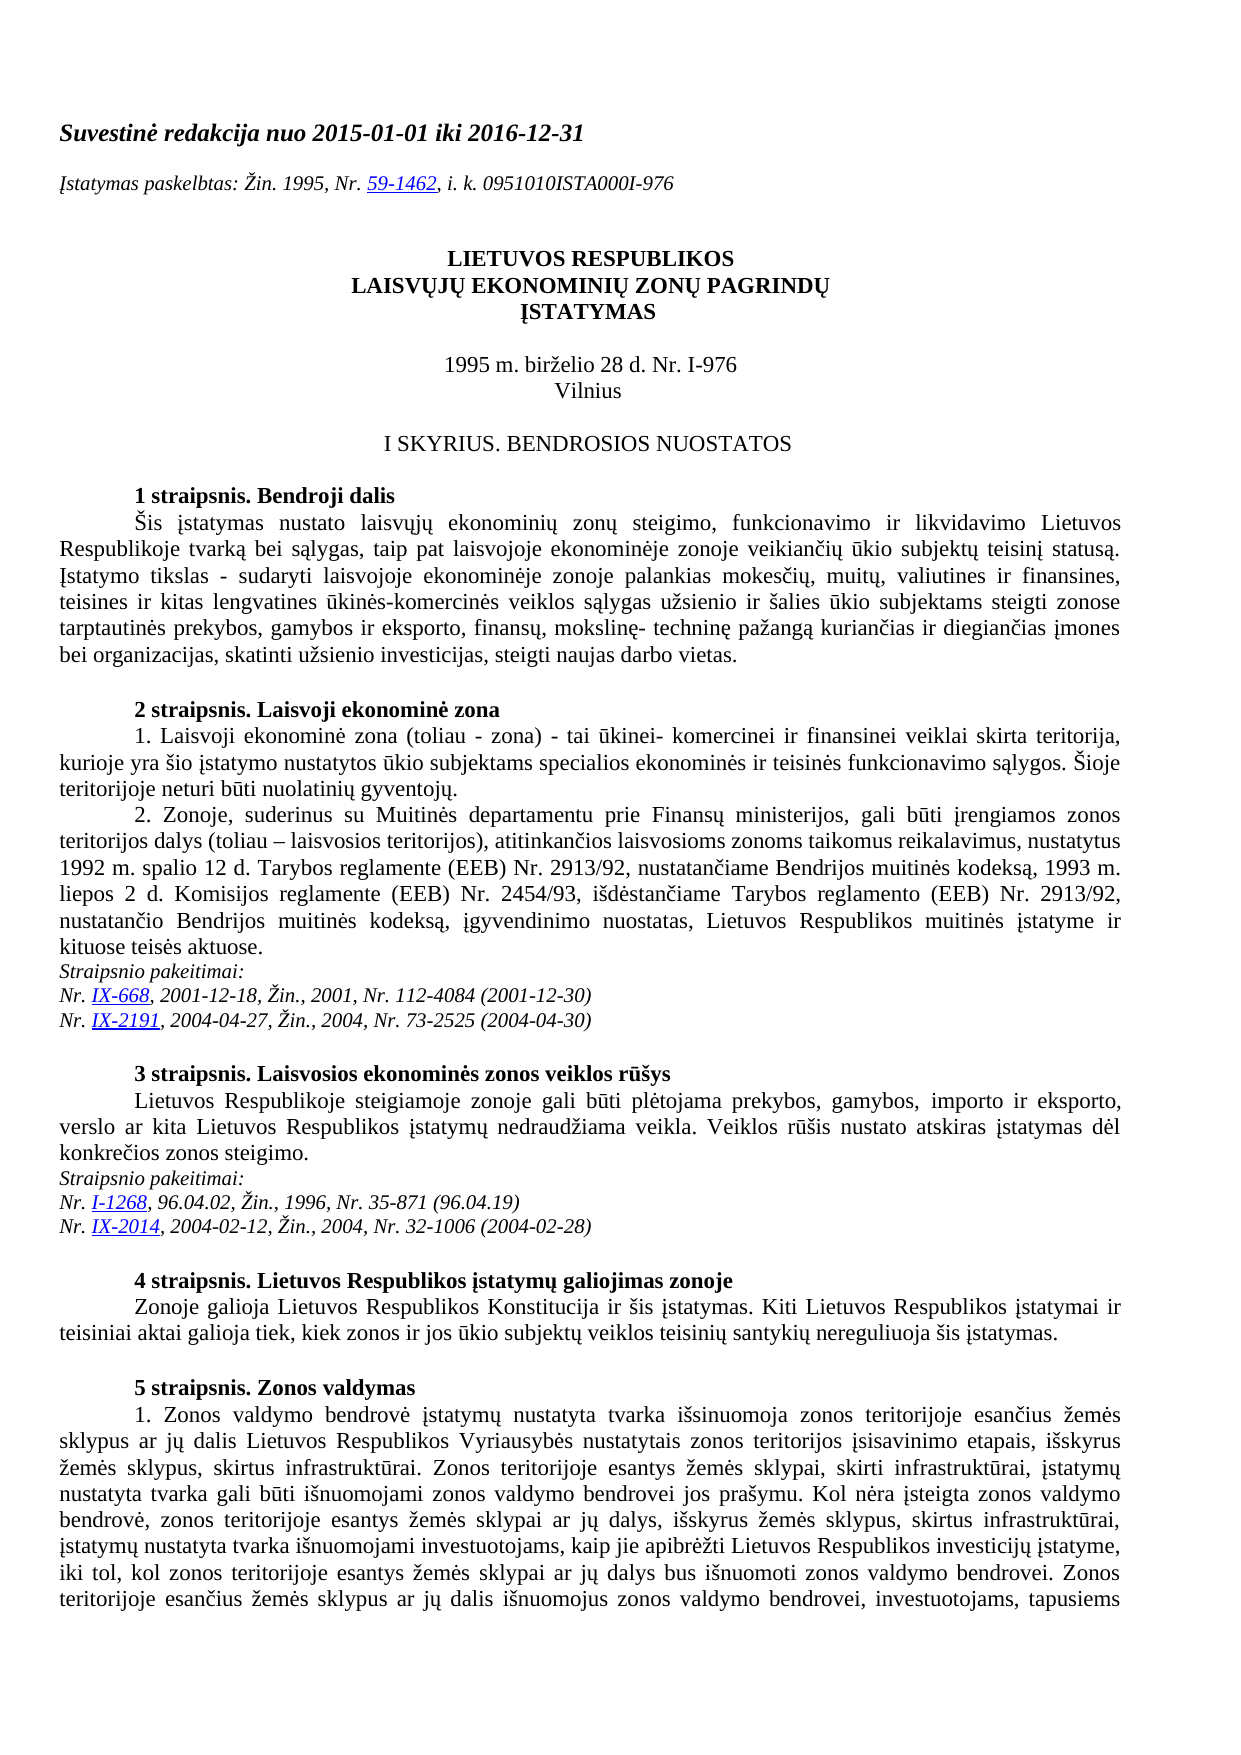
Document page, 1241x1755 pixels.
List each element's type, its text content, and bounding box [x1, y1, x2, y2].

text Vilnius [59, 377, 1122, 403]
text LIETUVOS RESPUBLIKOS [59, 245, 1122, 272]
text I SKYRIUS. BENDROSIOS NUOSTATOS [59, 430, 1122, 456]
text 1. Laisvoji ekonominė zona (toliau - zona) - tai ūkinei- komercinei ir finansinei veiklai skirta teritorija, kurioje yra šio įstatymo nustatytos ūkio subjektams specialios ekonominės ir teisinės funkcionavimo sąlygos. Šioje teritorijoje neturi būti nuolatinių gyventojų. [59, 722, 1122, 801]
text 4 straipsnis. Lietuvos Respublikos įstatymų galiojimas zonoje [59, 1267, 1122, 1293]
text 3 straipsnis. Laisvosios ekonominės zonos veiklos rūšys [59, 1060, 1122, 1087]
text Lietuvos Respublikoje steigiamoje zonoje gali būti plėtojama prekybos, gamybos, importo ir eksporto, verslo ar kita Lietuvos Respublikos įstatymų nedraudžiama veikla. Veiklos rūšis nustato atskiras įstatymas dėl konkrečios zonos steigimo. [59, 1087, 1122, 1166]
text 1. Zonos valdymo bendrovė įstatymų nustatyta tvarka išsinuomoja zonos teritorijoje esančius žemės sklypus ar jų dalis Lietuvos Respublikos Vyriausybės nustatytais zonos teritorijos įsisavinimo etapais, išskyrus žemės sklypus, skirtus infrastruktūrai. Zonos teritorijoje esantys žemės sklypai, skirti infrastruktūrai, įstatymų nustatyta tvarka gali būti išnuomojami zonos valdymo bendrovei jos prašymu. Kol nėra įsteigta zonos valdymo bendrovė, zonos teritorijoje esantys žemės sklypai ar jų dalys, išskyrus žemės sklypus, skirtus infrastruktūrai, įstatymų nustatyta tvarka išnuomojami investuotojams, kaip jie apibrėžti Lietuvos Respublikos investicijų įstatyme, iki tol, kol zonos teritorijoje esantys žemės sklypai ar jų dalys bus išnuomoti zonos valdymo bendrovei. Zonos teritorijoje esančius žemės sklypus ar jų dalis išnuomojus zonos valdymo bendrovei, investuotojams, tapusiems [59, 1401, 1122, 1612]
text Straipsnio pakeitimai: [59, 1166, 1122, 1190]
text Nr. IX-2191, 2004-04-27, Žin., 2004, Nr. 73-2525 (2004-04-30) [59, 1007, 1122, 1032]
text Įstatymas paskelbtas: Žin. 1995, Nr. 59-1462, i. k. 0951010ISTA000I-976 [59, 171, 1122, 195]
text 5 straipsnis. Zonos valdymas [59, 1374, 1122, 1401]
text Nr. IX-668, 2001-12-18, Žin., 2001, Nr. 112-4084 (2001-12-30) [59, 983, 1122, 1007]
text Zonoje galioja Lietuvos Respublikos Konstitucija ir šis įstatymas. Kiti Lietuvos Respublikos įstatymai ir teisiniai aktai galioja tiek, kiek zonos ir jos ūkio subjektų veiklos teisinių santykių nereguliuoja šis įstatymas. [59, 1293, 1122, 1346]
text Nr. IX-2014, 2004-02-12, Žin., 2004, Nr. 32-1006 (2004-02-28) [59, 1214, 1122, 1238]
text Suvestinė redakcija nuo 2015-01-01 iki 2016-12-31 [59, 118, 1122, 147]
text 2 straipsnis. Laisvoji ekonominė zona [59, 696, 1122, 722]
text LAISVŲJŲ EKONOMINIŲ ZONŲ PAGRINDŲ [59, 272, 1122, 298]
text 2. Zonoje, suderinus su Muitinės departamentu prie Finansų ministerijos, gali būti įrengiamos zonos teritorijos dalys (toliau – laisvosios teritorijos), atitinkančios laisvosioms zonoms taikomus reikalavimus, nustatytus 1992 m. spalio 12 d. Tarybos reglamente (EEB) Nr. 2913/92, nustatančiame Bendrijos muitinės kodeksą, 1993 m. liepos 2 d. Komisijos reglamente (EEB) Nr. 2454/93, išdėstančiame Tarybos reglamento (EEB) Nr. 2913/92, nustatančio Bendrijos muitinės kodeksą, įgyvendinimo nuostatas, Lietuvos Respublikos muitinės įstatyme ir kituose teisės aktuose. [59, 801, 1122, 959]
text 1 straipsnis. Bendroji dalis [59, 483, 1122, 509]
text Straipsnio pakeitimai: [59, 959, 1122, 983]
text Šis įstatymas nustato laisvųjų ekonominių zonų steigimo, funkcionavimo ir likvidavimo Lietuvos Respublikoje tvarką bei sąlygas, taip pat laisvojoje ekonominėje zonoje veikiančių ūkio subjektų teisinį statusą. Įstatymo tikslas - sudaryti laisvojoje ekonominėje zonoje palankias mokesčių, muitų, valiutines ir finansines, teisines ir kitas lengvatines ūkinės-komercinės veiklos sąlygas užsienio ir šalies ūkio subjektams steigti zonose tarptautinės prekybos, gamybos ir eksporto, finansų, mokslinę- techninę pažangą kuriančias ir diegiančias įmones bei organizacijas, skatinti užsienio investicijas, steigti naujas darbo vietas. [59, 509, 1122, 667]
text ĮSTATYMAS [59, 298, 1122, 324]
text Nr. I-1268, 96.04.02, Žin., 1996, Nr. 35-871 (96.04.19) [59, 1190, 1122, 1214]
text 1995 m. birželio 28 d. Nr. I-976 [59, 351, 1122, 377]
